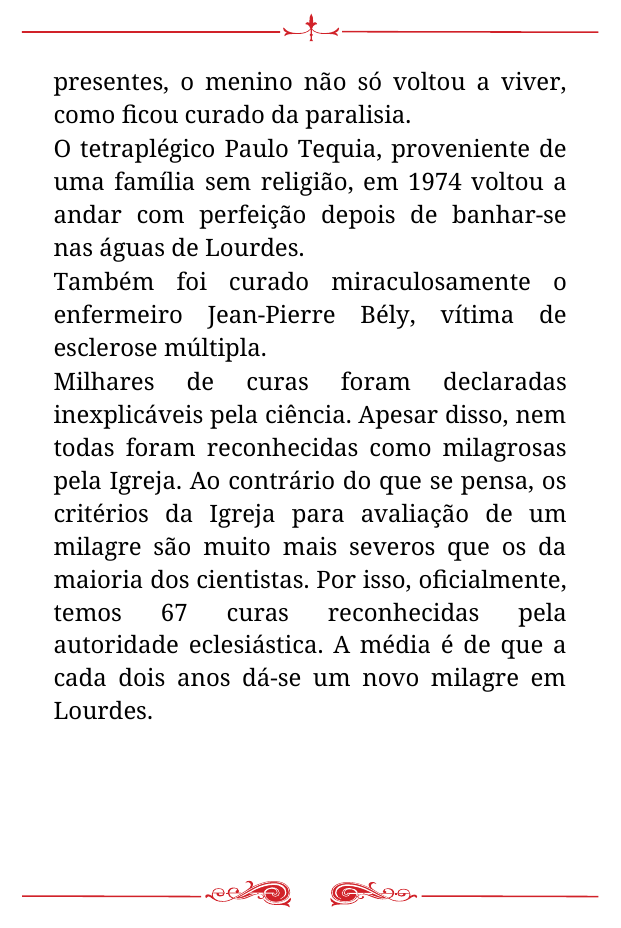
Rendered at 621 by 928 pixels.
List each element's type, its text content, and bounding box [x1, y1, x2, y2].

text presentes, o menino não só voltou a viver, como ficou curado da paralisia. [53, 64, 567, 130]
text Milhares de curas foram declaradas inexplicáveis pela ciência. Apesar disso, nem todas foram reconhecidas como milagrosas pela Igreja. Ao contrário do que se pensa, os critérios da Igreja para avaliação de um milagre são muito mais severos que os da maioria dos cientistas. Por isso, oficialmente, temos 67 curas reconhecidas pela autoridade eclesiástica. A média é de que a cada dois anos dá-se um novo milagre em Lourdes. [53, 365, 567, 727]
text O tetraplégico Paulo Tequia, proveniente de uma família sem religião, em 1974 voltou a andar com perfeição depois de banhar-se nas águas de Lourdes. [53, 132, 567, 263]
text Também foi curado miraculosamente o enfermeiro Jean-Pierre Bély, vítima de esclerose múltipla. [53, 265, 567, 363]
